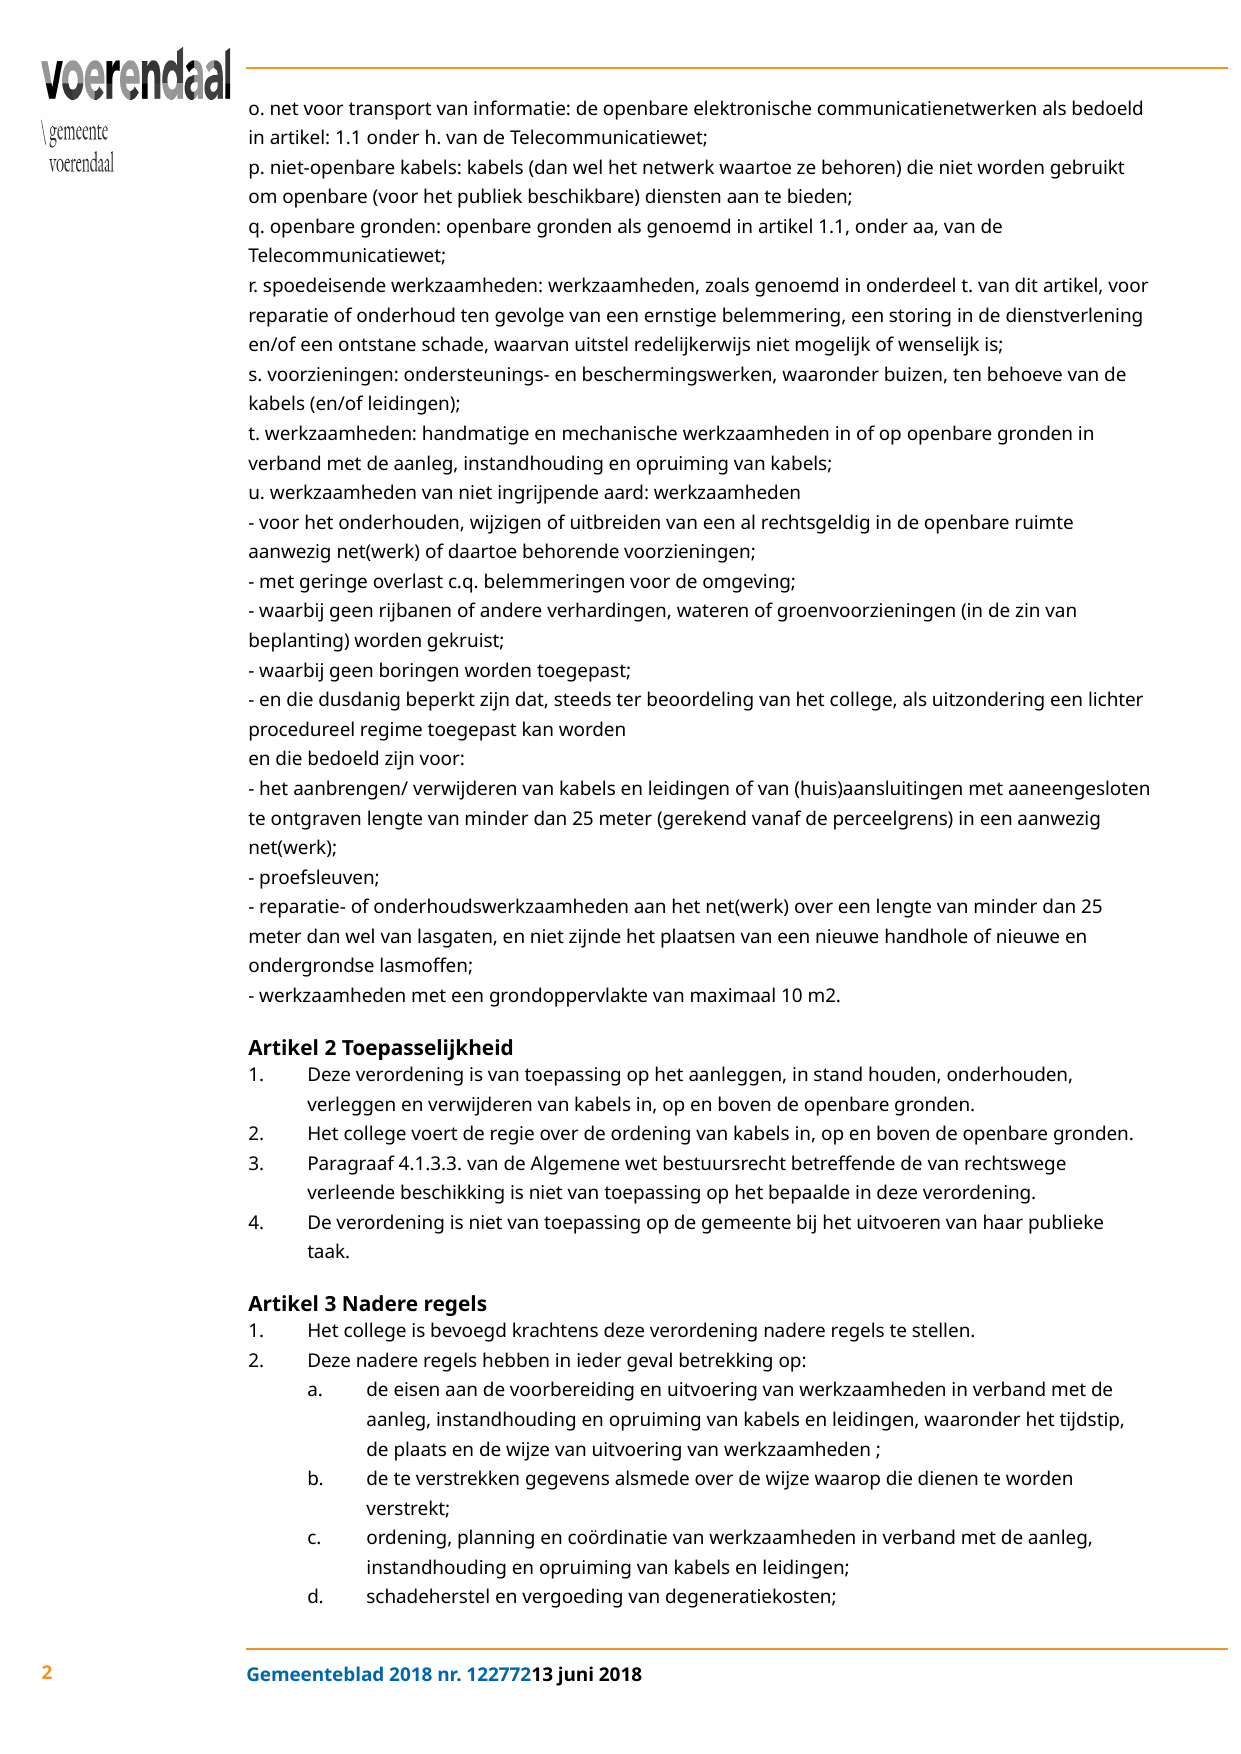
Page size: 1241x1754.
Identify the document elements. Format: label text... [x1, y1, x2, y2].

text o. net voor transport van informatie: de openbare elektronische communicatienetwerken als bedoeld in artikel: 1.1 onder h. van de Telecommunicatiewet; [248, 95, 1152, 150]
text q. openbare gronden: openbare gronden als genoemd in artikel 1.1, onder aa, van de Telecommunicatiewet; [248, 213, 1152, 268]
text t. werkzaamheden: handmatige en mechanische werkzaamheden in of op openbare gronden in verband met de aanleg, instandhouding en opruiming van kabels; [248, 420, 1152, 476]
picture [41, 47, 231, 172]
text - waarbij geen boringen worden toegepast; [248, 657, 1152, 683]
text Artikel 2 Toepasselijkheid [248, 1033, 1152, 1061]
list Deze nadere regels hebben in ieder geval betrekking op: [248, 1347, 1152, 1373]
list de eisen aan de voorbereiding en uitvoering van werkzaamheden in verband met de aanleg, instandhouding en opruiming van kabels en leidingen, waaronder het tijdstip, de plaats en de wijze van uitvoering van werkzaamheden ; [307, 1377, 1152, 1462]
text s. voorzieningen: ondersteunings- en beschermingswerken, waaronder buizen, ten behoeve van de kabels (en/of leidingen); [248, 361, 1152, 416]
text - voor het onderhouden, wijzigen of uitbreiden van een al rechtsgeldig in de openbare ruimte aanwezig net(werk) of daartoe behorende voorzieningen; [248, 509, 1152, 564]
text Artikel 3 Nadere regels [248, 1289, 1152, 1317]
list Het college is bevoegd krachtens deze verordening nadere regels te stellen. [248, 1317, 1152, 1343]
text - het aanbrengen/ verwijderen van kabels en leidingen of van (huis)aansluitingen met aaneengesloten te ontgraven lengte van minder dan 25 meter (gerekend vanaf de perceelgrens) in een aanwezig net(werk); [248, 775, 1152, 860]
text - met geringe overlast c.q. belemmeringen voor de omgeving; [248, 568, 1152, 594]
text - werkzaamheden met een grondoppervlakte van maximaal 10 m2. [248, 982, 1152, 1008]
list Het college voert de regie over de ordening van kabels in, op en boven de openbare gronden. [248, 1120, 1152, 1146]
text r. spoedeisende werkzaamheden: werkzaamheden, zoals genoemd in onderdeel t. van dit artikel, voor reparatie of onderhoud ten gevolge van een ernstige belemmering, een storing in de dienstverlening en/of een ontstane schade, waarvan uitstel redelijkerwijs niet mogelijk of wenselijk is; [248, 272, 1152, 357]
list schadeherstel en vergoeding van degeneratiekosten; [307, 1584, 1152, 1609]
text en die bedoeld zijn voor: [248, 746, 1152, 771]
list ordening, planning en coördinatie van werkzaamheden in verband met de aanleg, instandhouding en opruiming van kabels en leidingen; [307, 1524, 1152, 1580]
text p. niet-openbare kabels: kabels (dan wel het netwerk waartoe ze behoren) die niet worden gebruikt om openbare (voor het publiek beschikbare) diensten aan te bieden; [248, 154, 1152, 209]
text - waarbij geen rijbanen of andere verhardingen, wateren of groenvoorzieningen (in de zin van beplanting) worden gekruist; [248, 598, 1152, 653]
list de te verstrekken gegevens alsmede over de wijze waarop die dienen te worden verstrekt; [307, 1465, 1152, 1521]
text - proefsleuven; [248, 864, 1152, 890]
list Deze verordening is van toepassing op het aanleggen, in stand houden, onderhouden, verleggen en verwijderen van kabels in, op en boven de openbare gronden. [248, 1061, 1152, 1116]
text - reparatie- of onderhoudswerkzaamheden aan het net(werk) over een lengte van minder dan 25 meter dan wel van lasgaten, en niet zijnde het plaatsen van een nieuwe handhole of nieuwe en ondergrondse lasmoffen; [248, 893, 1152, 978]
list Paragraaf 4.1.3.3. van de Algemene wet bestuursrecht betreffende de van rechtswege verleende beschikking is niet van toepassing op het bepaalde in deze verordening. [248, 1150, 1152, 1205]
text - en die dusdanig beperkt zijn dat, steeds ter beoordeling van het college, als uitzondering een lichter procedureel regime toegepast kan worden [248, 686, 1152, 742]
list De verordening is niet van toepassing op de gemeente bij het uitvoeren van haar publieke taak. [248, 1209, 1152, 1264]
text u. werkzaamheden van niet ingrijpende aard: werkzaamheden [248, 479, 1152, 505]
